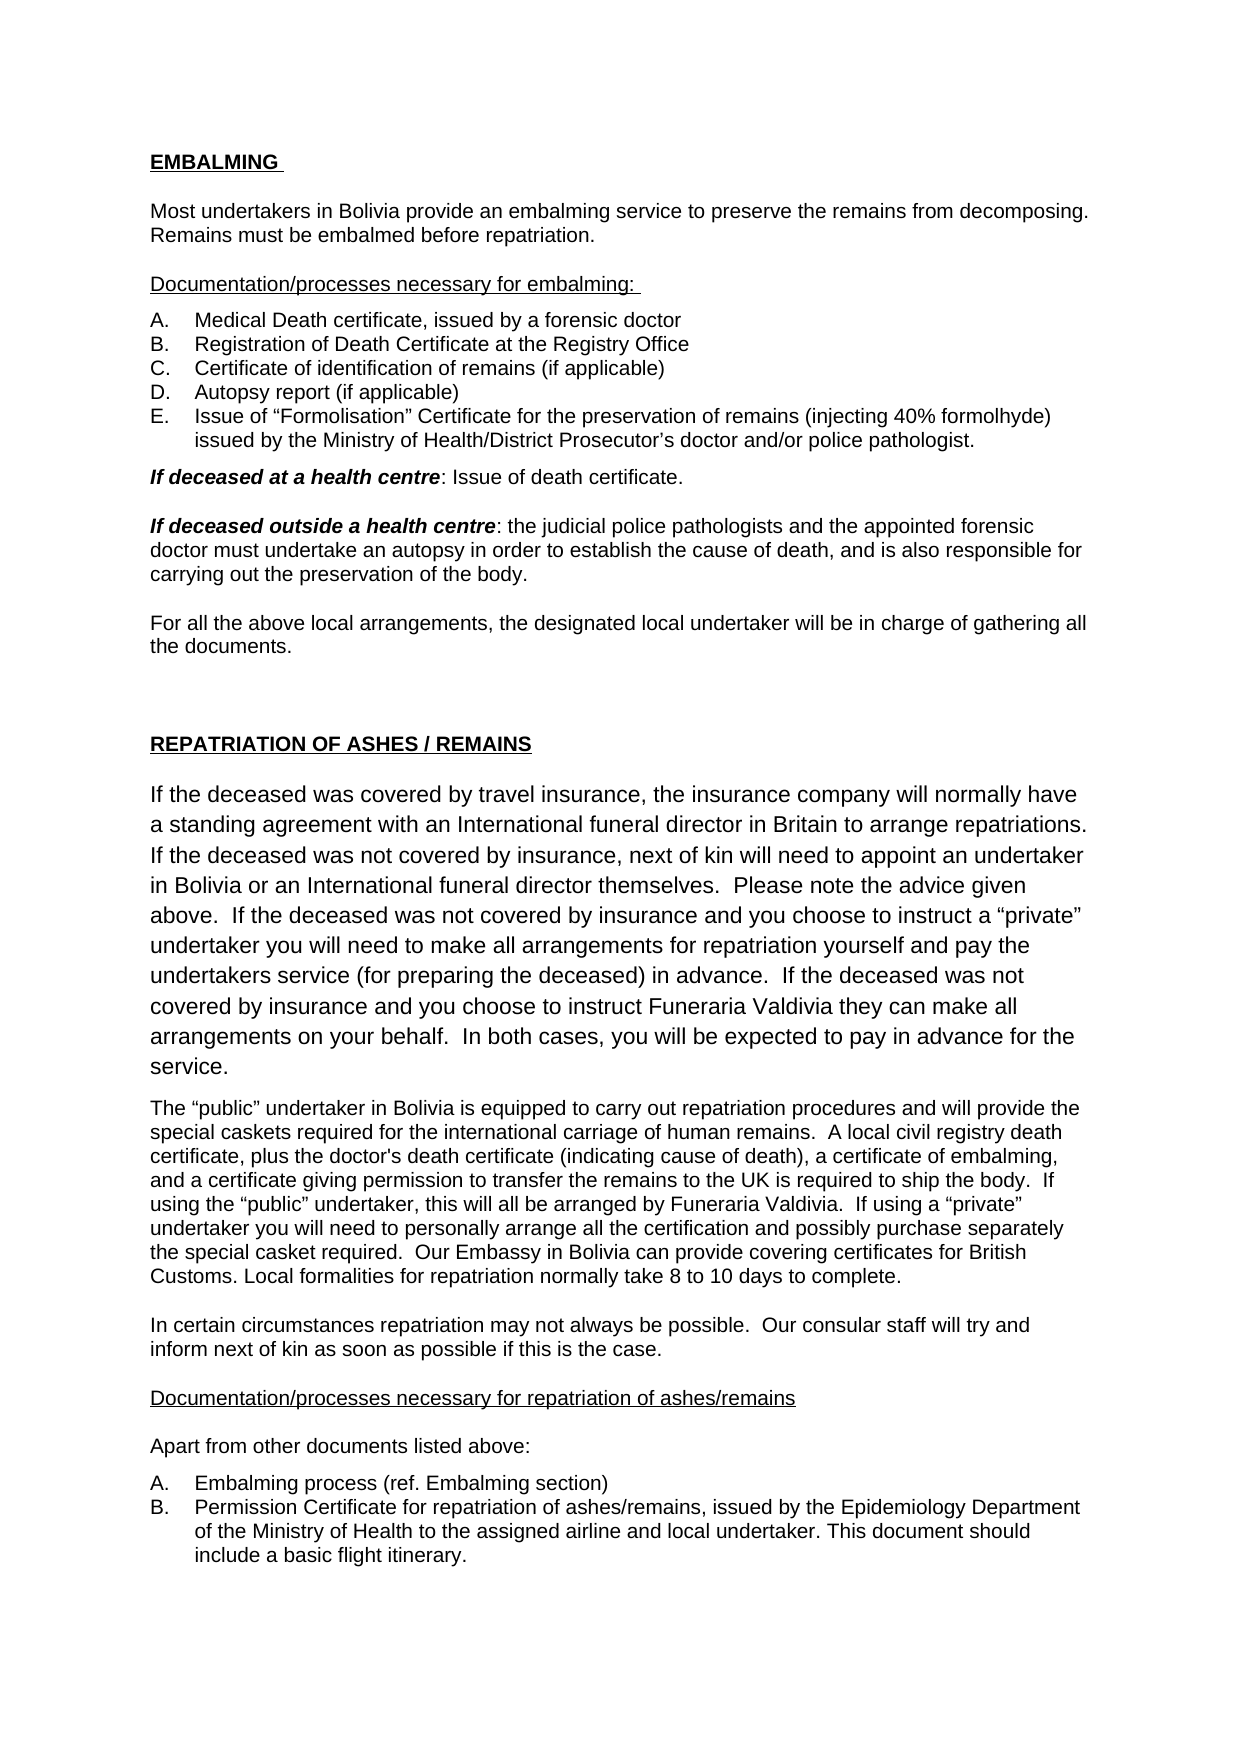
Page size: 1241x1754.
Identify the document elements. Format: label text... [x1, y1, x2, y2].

list Embalming process (ref. Embalming section) [150, 1471, 1090, 1495]
list Autopsy report (if applicable) [150, 380, 1090, 404]
list Registration of Death Certificate at the Registry Office [150, 332, 1090, 356]
text For all the above local arrangements, the designated local undertaker will be in charge of gathering all the documents. [150, 610, 1090, 658]
list Medical Death certificate, issued by a forensic doctor [150, 308, 1090, 332]
text REPATRIATION OF ASHES / REMAINS [150, 732, 1090, 756]
text Documentation/processes necessary for repatriation of ashes/remains [150, 1385, 1090, 1409]
text Documentation/processes necessary for embalming: [150, 272, 1090, 296]
text If deceased outside a health centre: the judicial police pathologists and the appointed forensic doctor must undertake an autopsy in order to establish the cause of death, and is also responsible for carrying out the preservation of the body. [150, 513, 1090, 585]
list Issue of “Formolisation” Certificate for the preservation of remains (injecting 40% formolhyde) issued by the Ministry of Health/District Prosecutor’s doctor and/or police pathologist. [150, 404, 1090, 452]
text If the deceased was covered by travel insurance, the insurance company will normally have a standing agreement with an International funeral director in Britain to arrange repatriations. If the deceased was not covered by insurance, next of kin will need to appoint an undertaker in Bolivia or an International funeral director themselves. Please note the advice given above. If the deceased was not covered by insurance and you choose to instruct a “private” undertaker you will need to make all arrangements for repatriation yourself and pay the undertakers service (for preparing the deceased) in advance. If the deceased was not covered by insurance and you choose to instruct Funeraria Valdivia they can make all arrangements on your behalf. In both cases, you will be expected to pay in advance for the service. [150, 781, 1090, 1079]
text Most undertakers in Bolivia provide an embalming service to preserve the remains from decomposing. Remains must be embalmed before repatriation. [150, 199, 1090, 247]
text Apart from other documents listed above: [150, 1434, 1090, 1458]
text In certain circumstances repatriation may not always be possible. Our consular staff will try and inform next of kin as soon as possible if this is the case. [150, 1312, 1090, 1360]
text The “public” undertaker in Bolivia is equipped to carry out repatriation procedures and will provide the special caskets required for the international carriage of human remains. A local civil registry death certificate, plus the doctor's death certificate (indicating cause of death), a certificate of embalming, and a certificate giving permission to transfer the remains to the UK is required to ship the body. If using the “public” undertaker, this will all be arranged by Funeraria Valdivia. If using a “private” undertaker you will need to personally arrange all the certification and possibly purchase separately the special casket required. Our Embassy in Bolivia can provide covering certificates for British Customs. Local formalities for repatriation normally take 8 to 10 days to complete. [150, 1096, 1090, 1287]
list Certificate of identification of remains (if applicable) [150, 356, 1090, 380]
list Permission Certificate for repatriation of ashes/remains, issued by the Epidemiology Department of the Ministry of Health to the assigned airline and local undertaker. This document should include a basic flight itinerary. [150, 1495, 1090, 1567]
text If deceased at a health centre: Issue of death certificate. [150, 464, 1090, 488]
text EMBALMING [150, 150, 1090, 174]
